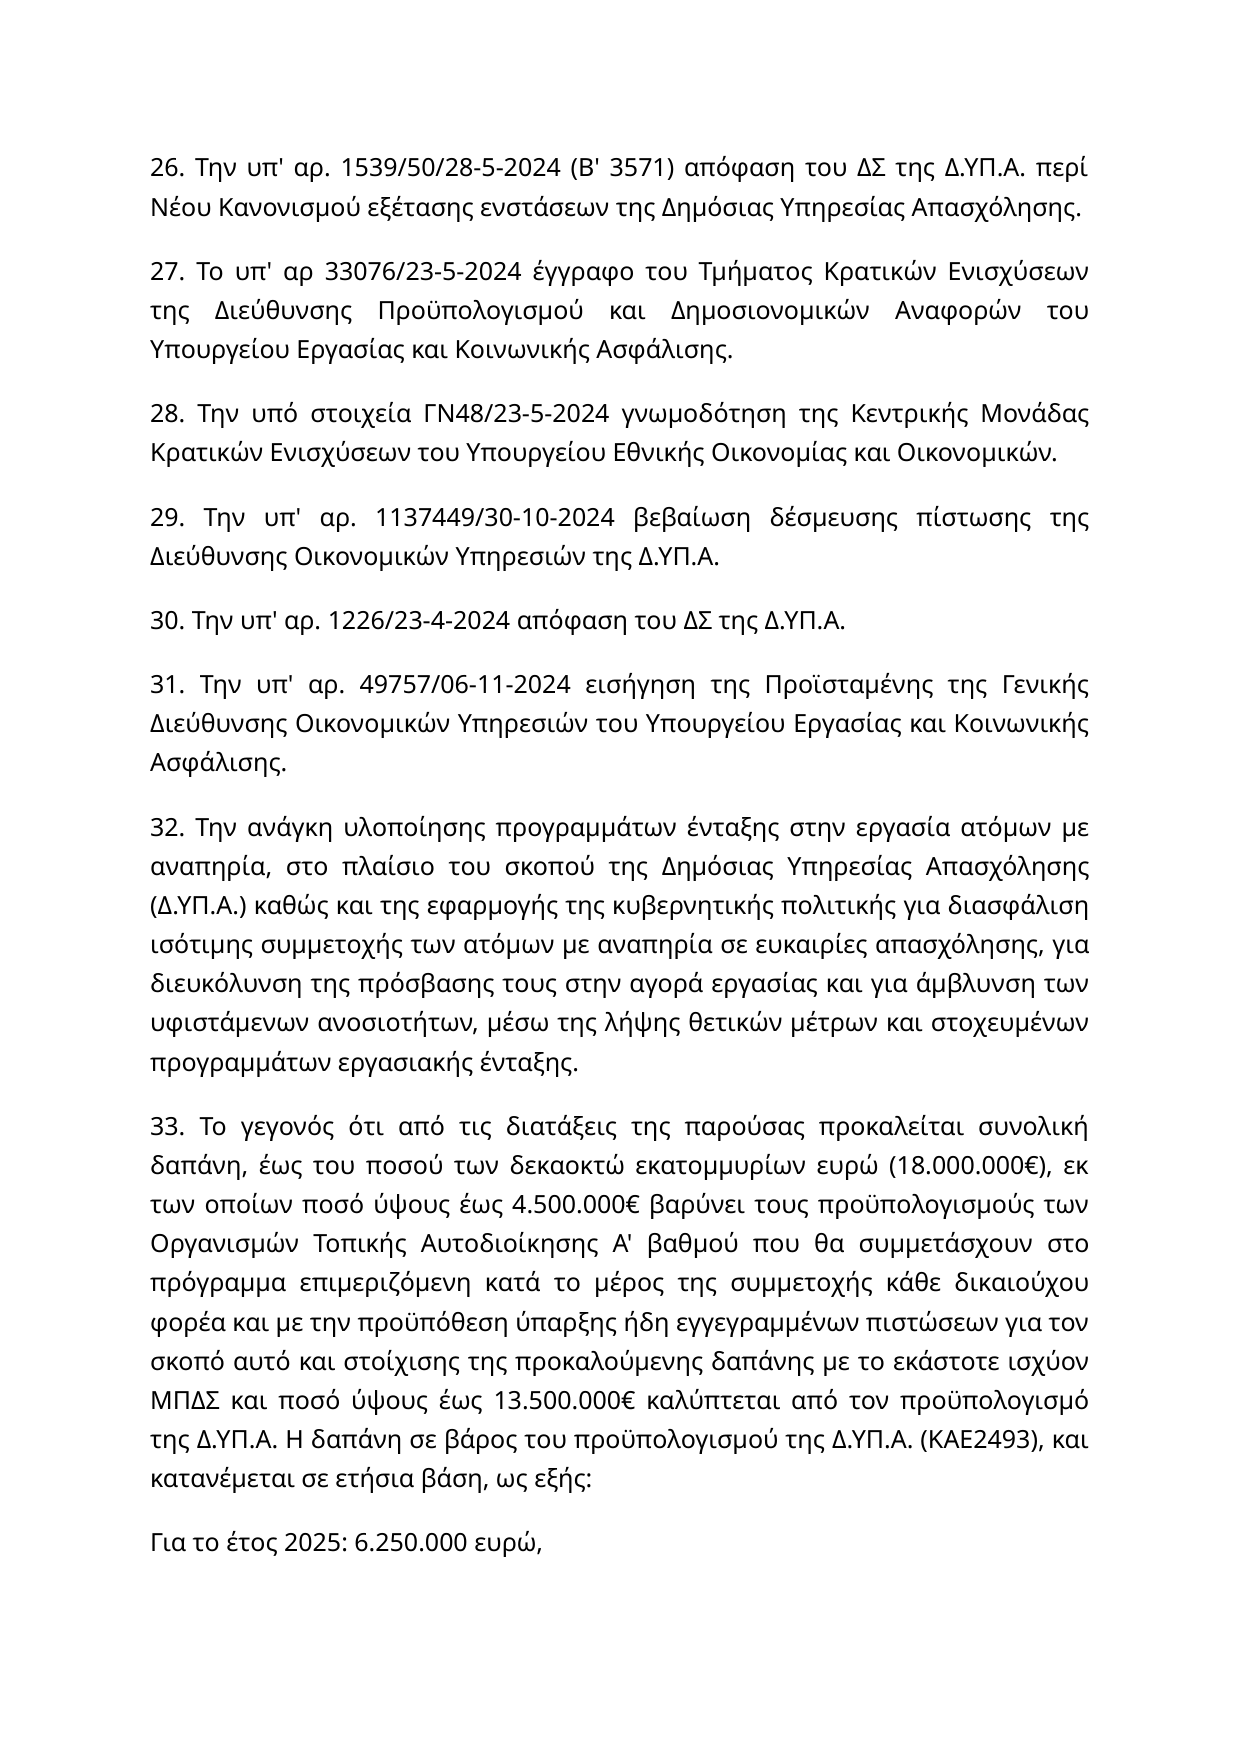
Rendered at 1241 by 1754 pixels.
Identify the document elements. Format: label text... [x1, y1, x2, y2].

text 33. Το γεγονός ότι από τις διατάξεις της παρούσας προκαλείται συνολική δαπάνη, έως του ποσού των δεκαοκτώ εκατομμυρίων ευρώ (18.000.000€), εκ των οποίων ποσό ύψους έως 4.500.000€ βαρύνει τους προϋπολογισμούς των Οργανισμών Τοπικής Αυτοδιοίκησης Α' βαθμού που θα συμμετάσχουν στο πρόγραμμα επιμεριζόμενη κατά το μέρος της συμμετοχής κάθε δικαιούχου φορέα και με την προϋπόθεση ύπαρξης ήδη εγγεγραμμένων πιστώσεων για τον σκοπό αυτό και στοίχισης της προκαλούμενης δαπάνης με το εκάστοτε ισχύον ΜΠΔΣ και ποσό ύψους έως 13.500.000€ καλύπτεται από τον προϋπολογισμό της Δ.ΥΠ.Α. Η δαπάνη σε βάρος του προϋπολογισμού της Δ.ΥΠ.Α. (ΚΑΕ2493), και κατανέμεται σε ετήσια βάση, ως εξής: [150, 1108, 1090, 1495]
text 30. Την υπ' αρ. 1226/23-4-2024 απόφαση του ΔΣ της Δ.ΥΠ.Α. [150, 602, 1090, 637]
text 32. Την ανάγκη υλοποίησης προγραμμάτων ένταξης στην εργασία ατόμων με αναπηρία, στο πλαίσιο του σκοπού της Δημόσιας Υπηρεσίας Απασχόλησης (Δ.ΥΠ.Α.) καθώς και της εφαρμογής της κυβερνητικής πολιτικής για διασφάλιση ισότιμης συμμετοχής των ατόμων με αναπηρία σε ευκαιρίες απασχόλησης, για διευκόλυνση της πρόσβασης τους στην αγορά εργασίας και για άμβλυνση των υφιστάμενων ανοσιοτήτων, μέσω της λήψης θετικών μέτρων και στοχευμένων προγραμμάτων εργασιακής ένταξης. [150, 809, 1090, 1078]
text 28. Την υπό στοιχεία ΓΝ48/23-5-2024 γνωμοδότηση της Κεντρικής Μονάδας Κρατικών Ενισχύσεων του Υπουργείου Εθνικής Οικονομίας και Οικονομικών. [150, 396, 1090, 469]
text Για το έτος 2025: 6.250.000 ευρώ, [150, 1525, 1090, 1559]
text 27. Το υπ' αρ 33076/23-5-2024 έγγραφο του Τμήματος Κρατικών Ενισχύσεων της Διεύθυνσης Προϋπολογισμού και Δημοσιονομικών Αναφορών του Υπουργείου Εργασίας και Κοινωνικής Ασφάλισης. [150, 253, 1090, 366]
text 31. Την υπ' αρ. 49757/06-11-2024 εισήγηση της Προϊσταμένης της Γενικής Διεύθυνσης Οικονομικών Υπηρεσιών του Υπουργείου Εργασίας και Κοινωνικής Ασφάλισης. [150, 667, 1090, 779]
text 26. Την υπ' αρ. 1539/50/28-5-2024 (Β' 3571) απόφαση του ΔΣ της Δ.ΥΠ.Α. περί Νέου Κανονισμού εξέτασης ενστάσεων της Δημόσιας Υπηρεσίας Απασχόλησης. [150, 150, 1090, 223]
text 29. Την υπ' αρ. 1137449/30-10-2024 βεβαίωση δέσμευσης πίστωσης της Διεύθυνσης Οικονομικών Υπηρεσιών της Δ.ΥΠ.Α. [150, 499, 1090, 572]
